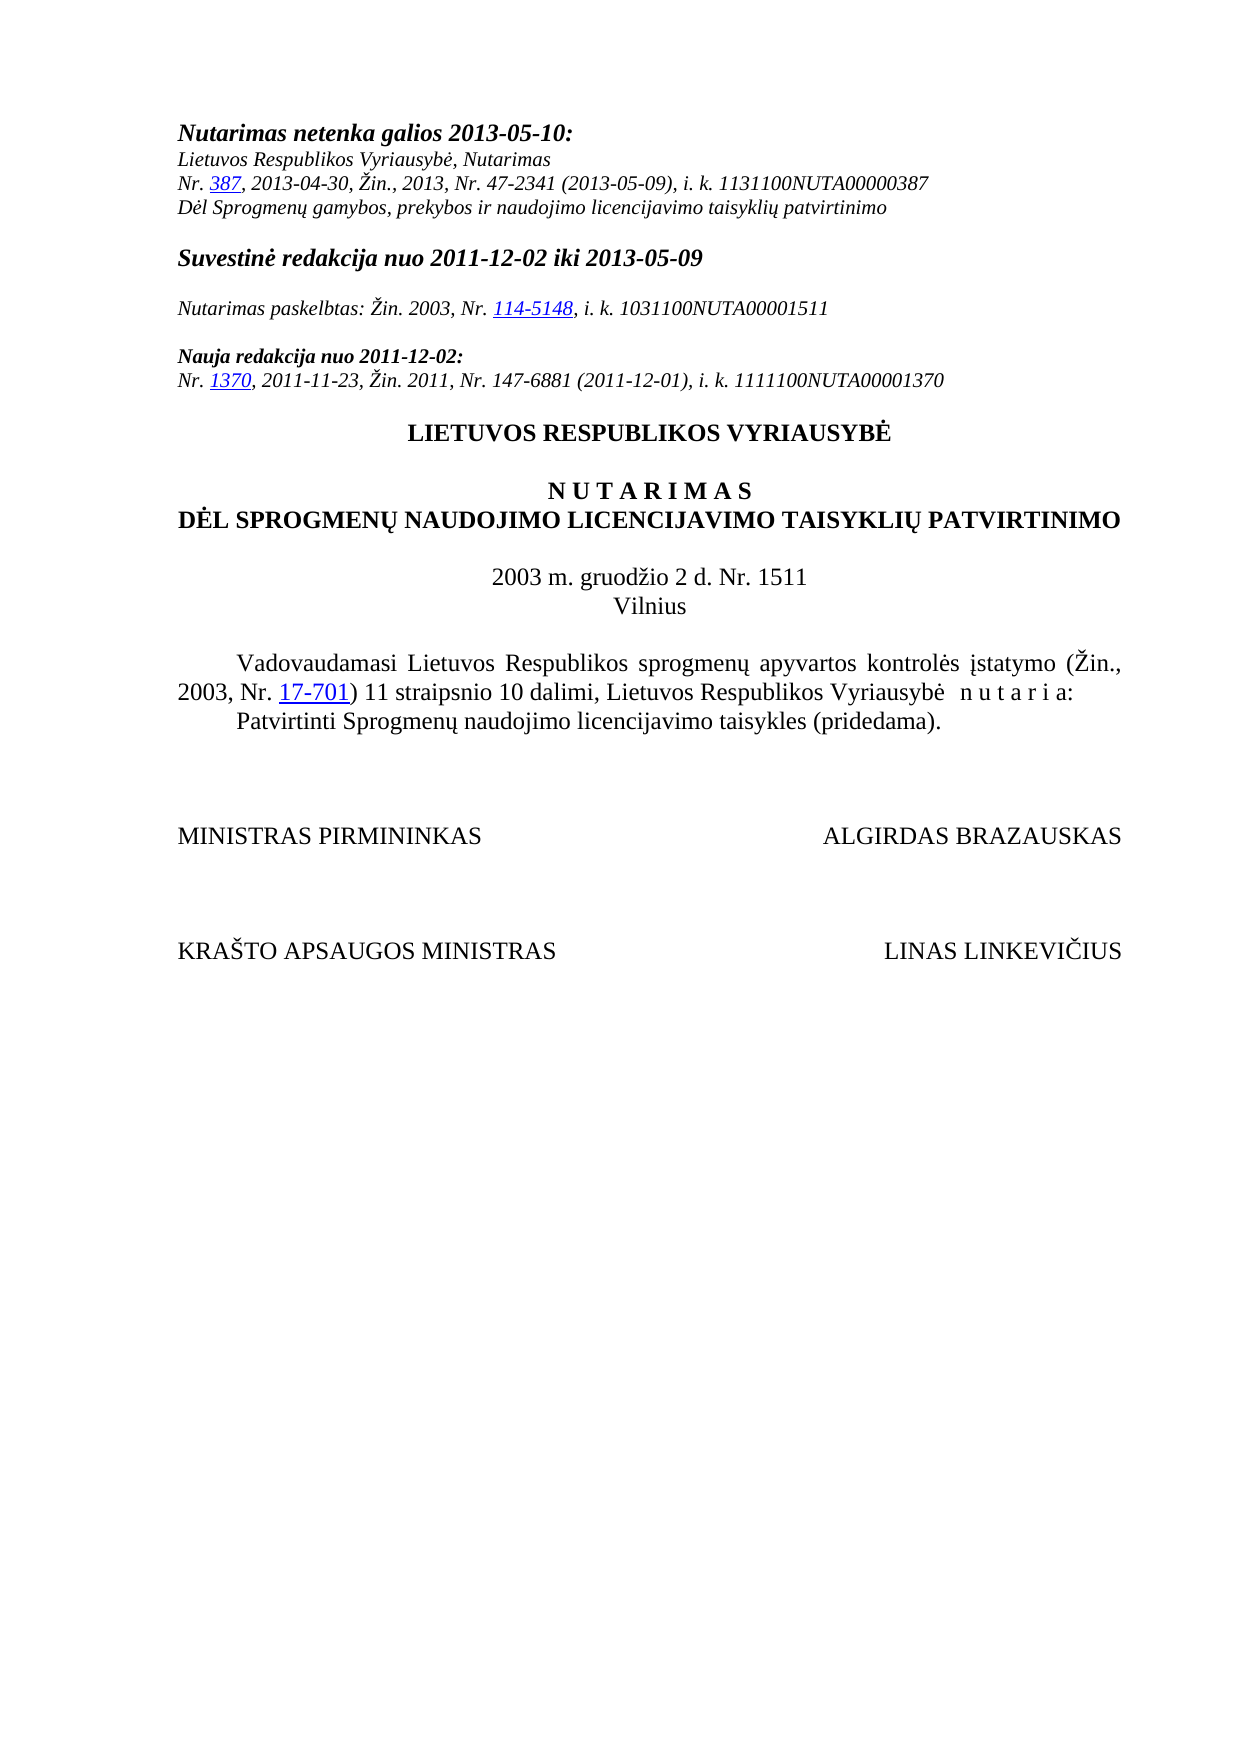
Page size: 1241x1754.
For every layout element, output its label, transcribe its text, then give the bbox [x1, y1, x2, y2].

text LIETUVOS RESPUBLIKOS VYRIAUSYBĖ [177, 418, 1122, 447]
text Nr. 387, 2013-04-30, Žin., 2013, Nr. 47-2341 (2013-05-09), i. k. 1131100NUTA00000387 [177, 171, 1122, 195]
subtitle NUTARIMAS [177, 476, 1122, 505]
text Lietuvos Respublikos Vyriausybė, Nutarimas [177, 147, 1122, 171]
text Nr. 1370, 2011-11-23, Žin. 2011, Nr. 147-6881 (2011-12-01), i. k. 1111100NUTA00001370 [177, 368, 1122, 392]
text Vilnius [177, 591, 1122, 620]
text MINISTRAS PIRMININKAS ALGIRDAS BRAZAUSKAS [177, 821, 1122, 850]
subtitle DĖL SPROGMENŲ NAUDOJIMO LICENCIJAVIMO TAISYKLIŲ PATVIRTINIMO [177, 505, 1122, 533]
text Suvestinė redakcija nuo 2011-12-02 iki 2013-05-09 [177, 243, 1122, 272]
text 2003 m. gruodžio 2 d. Nr. 1511 [177, 562, 1122, 591]
text Patvirtinti Sprogmenų naudojimo licencijavimo taisykles (pridedama). [177, 706, 1122, 735]
text Nauja redakcija nuo 2011-12-02: [177, 344, 1122, 368]
text Nutarimas netenka galios 2013-05-10: [177, 118, 1122, 147]
text Vadovaudamasi Lietuvos Respublikos sprogmenų apyvartos kontrolės įstatymo (Žin., 2003, Nr. 17-701) 11 straipsnio 10 dalimi, Lietuvos Respublikos Vyriausybė nutaria: [177, 648, 1122, 706]
text Dėl Sprogmenų gamybos, prekybos ir naudojimo licencijavimo taisyklių patvirtinimo [177, 195, 1122, 219]
text KRAŠTO APSAUGOS MINISTRAS LINAS LINKEVIČIUS [177, 936, 1122, 965]
text Nutarimas paskelbtas: Žin. 2003, Nr. 114-5148, i. k. 1031100NUTA00001511 [177, 296, 1122, 320]
